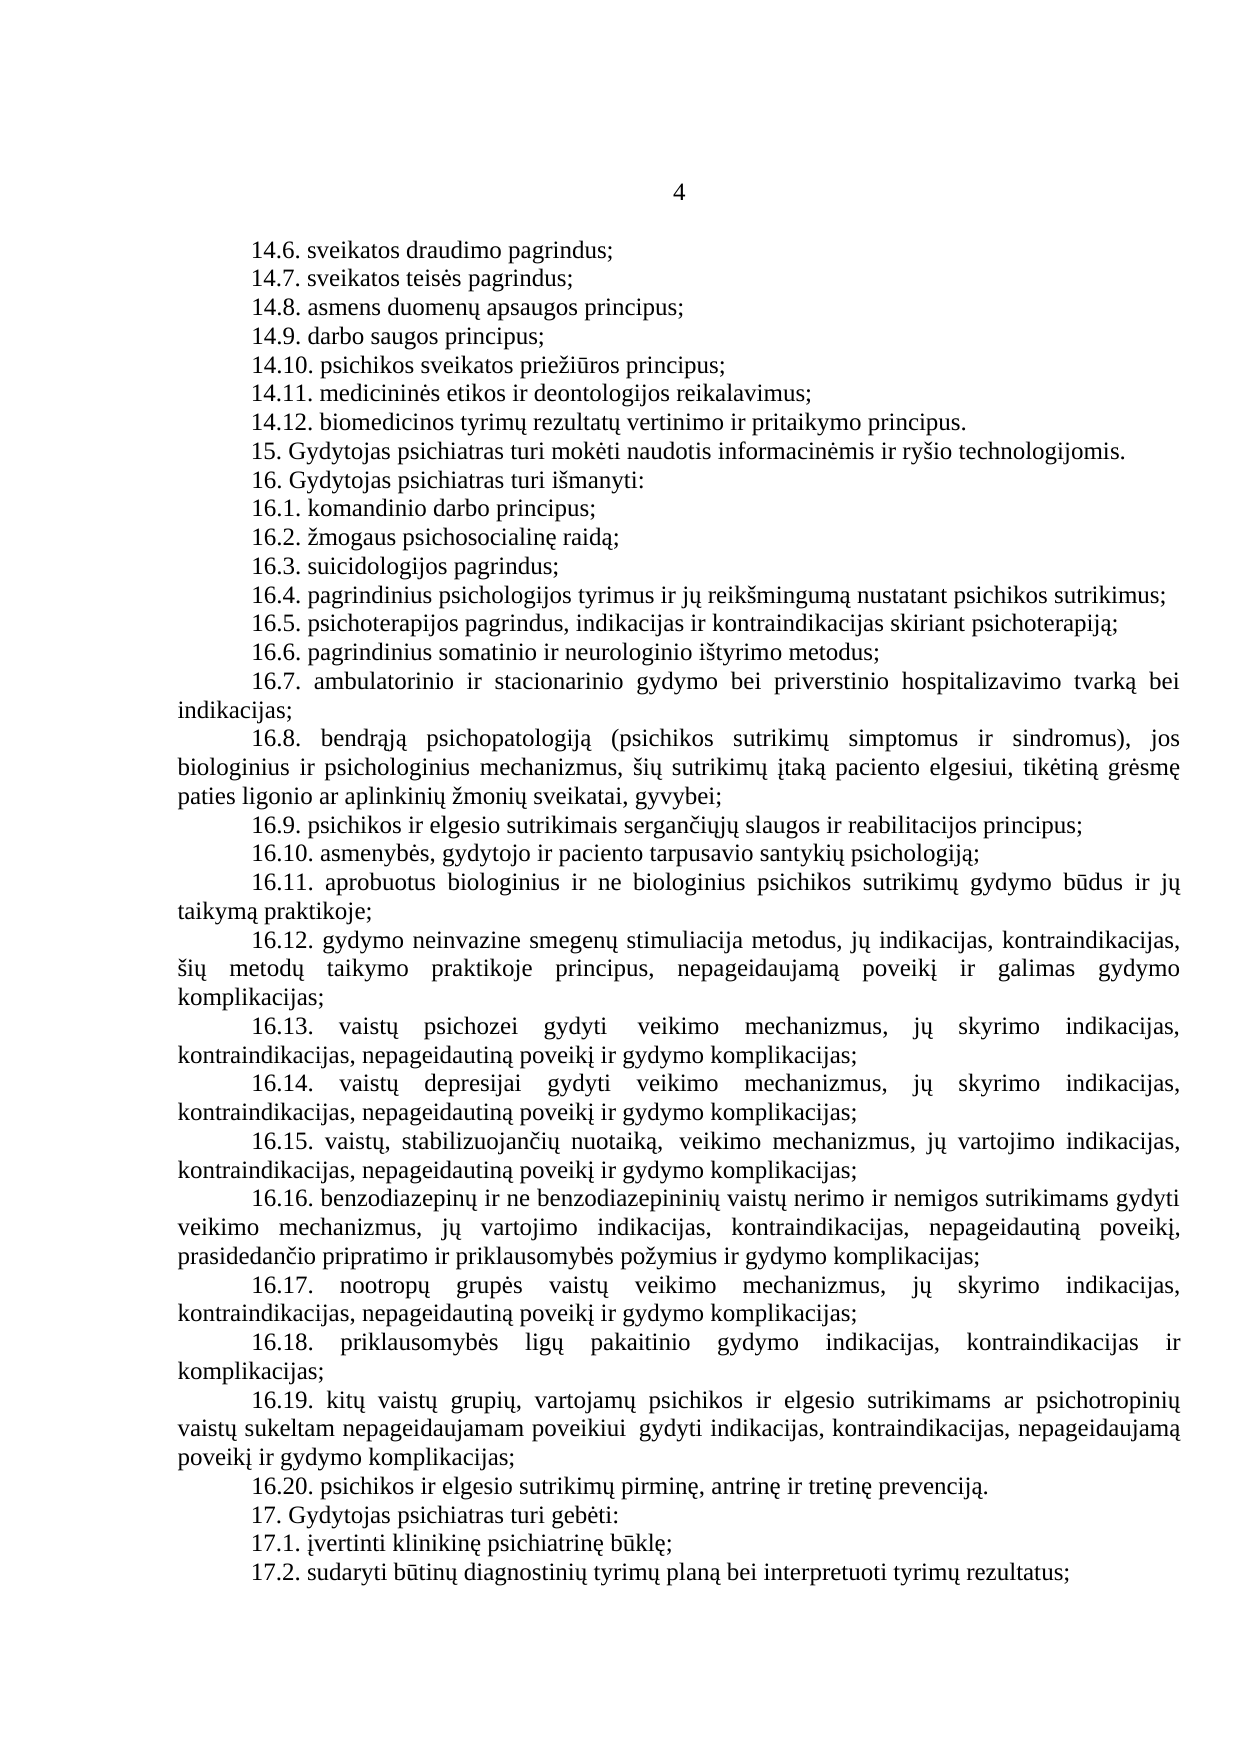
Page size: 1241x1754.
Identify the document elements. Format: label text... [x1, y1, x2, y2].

text 16.4. pagrindinius psichologijos tyrimus ir jų reikšmingumą nustatant psichikos sutrikimus; [251, 580, 1181, 608]
text 16. Gydytojas psichiatras turi išmanyti: [251, 465, 1181, 493]
text 16.12. gydymo neinvazine smegenų stimuliacija metodus, jų indikacijas, kontraindikacijas, šių metodų taikymo praktikoje principus, nepageidaujamą poveikį ir galimas gydymo komplikacijas; [177, 925, 1181, 1011]
text 16.7. ambulatorinio ir stacionarinio gydymo bei priverstinio hospitalizavimo tvarką bei indikacijas; [177, 666, 1181, 723]
text 14.12. biomedicinos tyrimų rezultatų vertinimo ir pritaikymo principus. [177, 407, 1181, 436]
text 17.1. įvertinti klinikinę psichiatrinę būklę; [177, 1528, 1181, 1557]
text 14.8. asmens duomenų apsaugos principus; [177, 292, 1181, 321]
text 14.11. medicininės etikos ir deontologijos reikalavimus; [177, 378, 1181, 407]
text 16.18. priklausomybės ligų pakaitinio gydymo indikacijas, kontraindikacijas ir komplikacijas; [177, 1327, 1181, 1385]
text 16.20. psichikos ir elgesio sutrikimų pirminę, antrinę ir tretinę prevenciją. [251, 1471, 1181, 1500]
text 16.16. benzodiazepinų ir ne benzodiazepininių vaistų nerimo ir nemigos sutrikimams gydyti veikimo mechanizmus, jų vartojimo indikacijas, kontraindikacijas, nepageidautiną poveikį, prasidedančio pripratimo ir priklausomybės požymius ir gydymo komplikacijas; [177, 1183, 1181, 1270]
text 17.2. sudaryti būtinų diagnostinių tyrimų planą bei interpretuoti tyrimų rezultatus; [177, 1557, 1181, 1586]
text 16.19. kitų vaistų grupių, vartojamų psichikos ir elgesio sutrikimams ar psichotropinių vaistų sukeltam nepageidaujamam poveikiui gydyti indikacijas, kontraindikacijas, nepageidaujamą poveikį ir gydymo komplikacijas; [177, 1385, 1181, 1471]
text 16.13. vaistų psichozei gydyti veikimo mechanizmus, jų skyrimo indikacijas, kontraindikacijas, nepageidautiną poveikį ir gydymo komplikacijas; [177, 1011, 1181, 1068]
text 16.3. suicidologijos pagrindus; [251, 551, 1181, 580]
text 14.6. sveikatos draudimo pagrindus; [177, 235, 1181, 263]
text 16.15. vaistų, stabilizuojančių nuotaiką, veikimo mechanizmus, jų vartojimo indikacijas, kontraindikacijas, nepageidautiną poveikį ir gydymo komplikacijas; [177, 1126, 1181, 1183]
text 14.10. psichikos sveikatos priežiūros principus; [177, 350, 1181, 378]
text 15. Gydytojas psichiatras turi mokėti naudotis informacinėmis ir ryšio technologijomis. [177, 436, 1181, 465]
text 16.5. psichoterapijos pagrindus, indikacijas ir kontraindikacijas skiriant psichoterapiją; [251, 608, 1181, 637]
text 14.9. darbo saugos principus; [177, 321, 1181, 350]
text 17. Gydytojas psichiatras turi gebėti: [177, 1500, 1181, 1528]
text 16.17. nootropų grupės vaistų veikimo mechanizmus, jų skyrimo indikacijas, kontraindikacijas, nepageidautiną poveikį ir gydymo komplikacijas; [177, 1270, 1181, 1327]
text 16.1. komandinio darbo principus; [251, 493, 1181, 522]
text 16.10. asmenybės, gydytojo ir paciento tarpusavio santykių psichologiją; [251, 838, 1181, 867]
text 16.6. pagrindinius somatinio ir neurologinio ištyrimo metodus; [251, 637, 1181, 666]
text 16.8. bendrąją psichopatologiją (psichikos sutrikimų simptomus ir sindromus), jos biologinius ir psichologinius mechanizmus, šių sutrikimų įtaką paciento elgesiui, tikėtiną grėsmę paties ligonio ar aplinkinių žmonių sveikatai, gyvybei; [177, 723, 1181, 810]
text 14.7. sveikatos teisės pagrindus; [177, 263, 1181, 292]
text 16.9. psichikos ir elgesio sutrikimais sergančiųjų slaugos ir reabilitacijos principus; [251, 810, 1181, 838]
text 16.2. žmogaus psichosocialinę raidą; [251, 522, 1181, 551]
text 16.14. vaistų depresijai gydyti veikimo mechanizmus, jų skyrimo indikacijas, kontraindikacijas, nepageidautiną poveikį ir gydymo komplikacijas; [177, 1068, 1181, 1126]
text 16.11. aprobuotus biologinius ir ne biologinius psichikos sutrikimų gydymo būdus ir jų taikymą praktikoje; [177, 867, 1181, 925]
